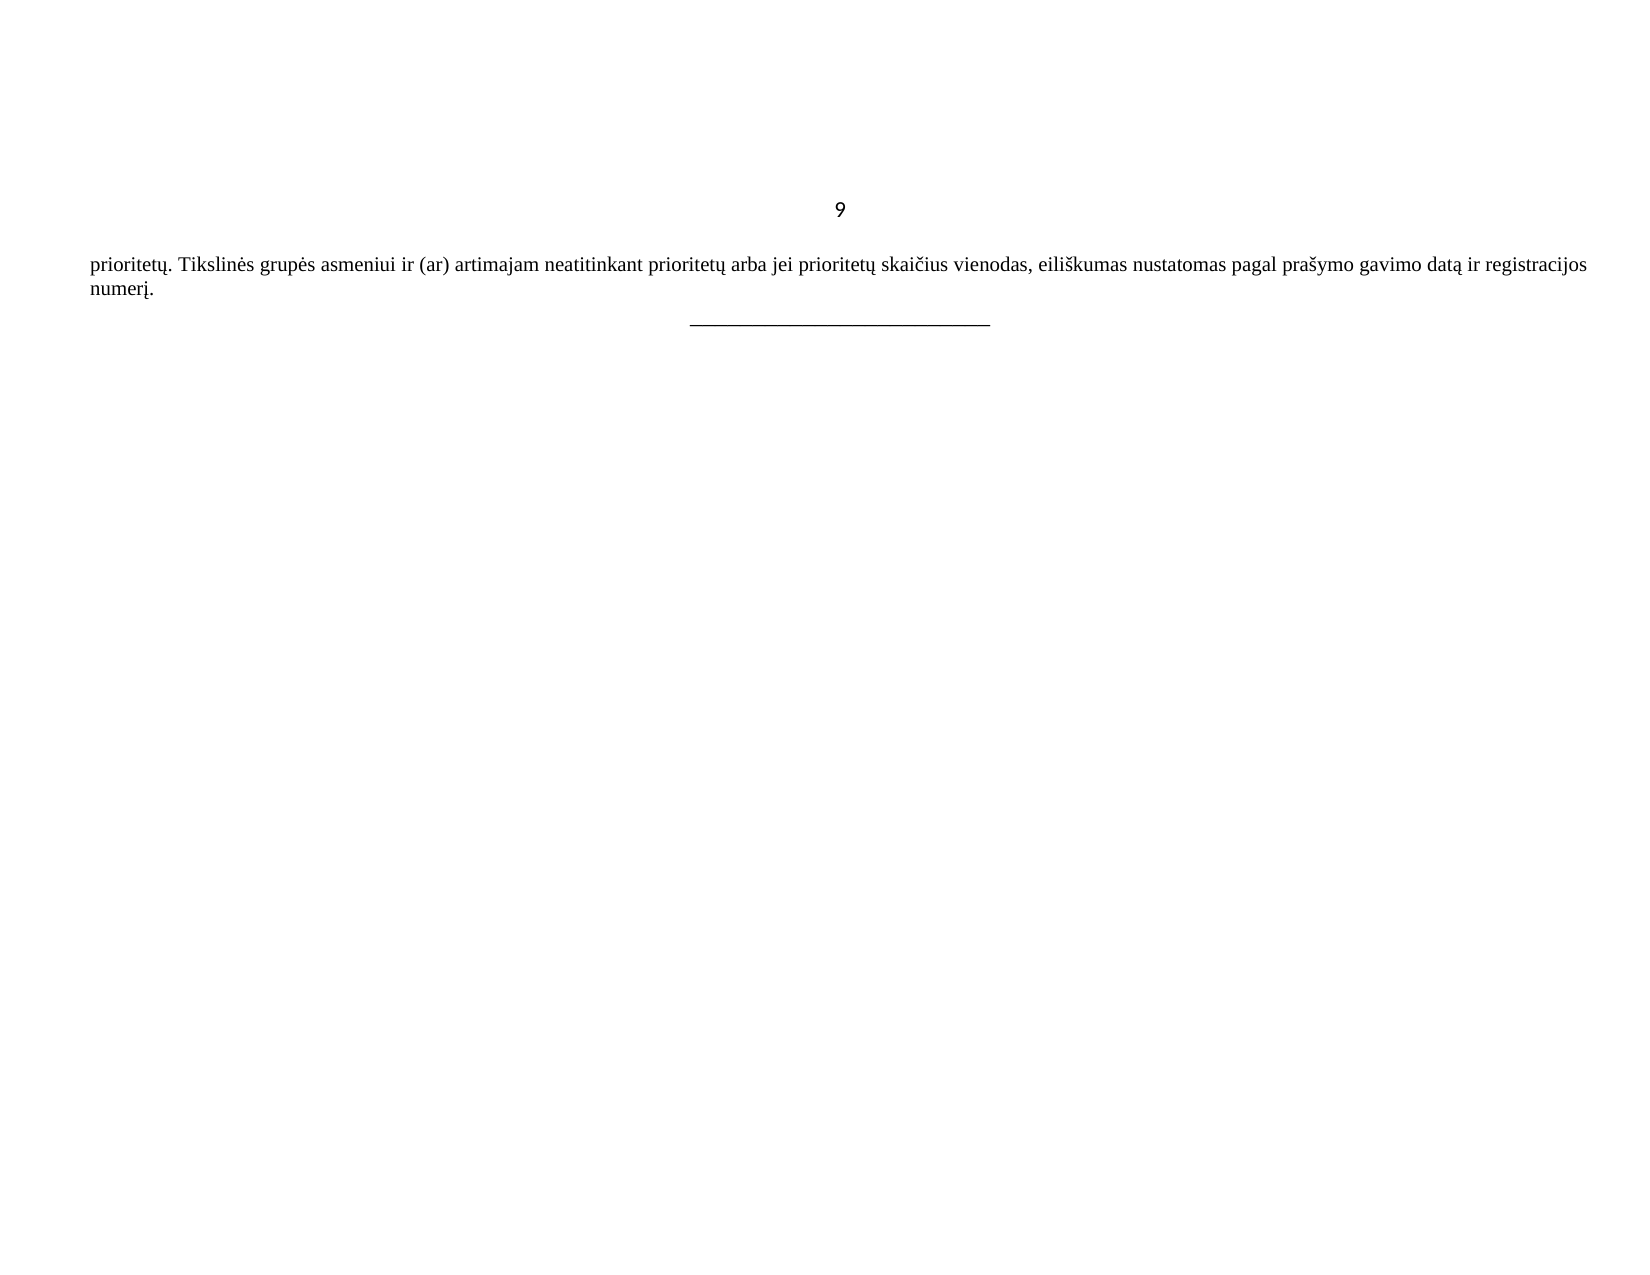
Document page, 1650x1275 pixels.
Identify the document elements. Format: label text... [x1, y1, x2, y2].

text ________________________ [90, 300, 1590, 329]
text prioritetų. Tikslinės grupės asmeniui ir (ar) artimajam neatitinkant prioritetų arba jei prioritetų skaičius vienodas, eiliškumas nustatomas pagal prašymo gavimo datą ir registracijos numerį. [90, 252, 1590, 300]
